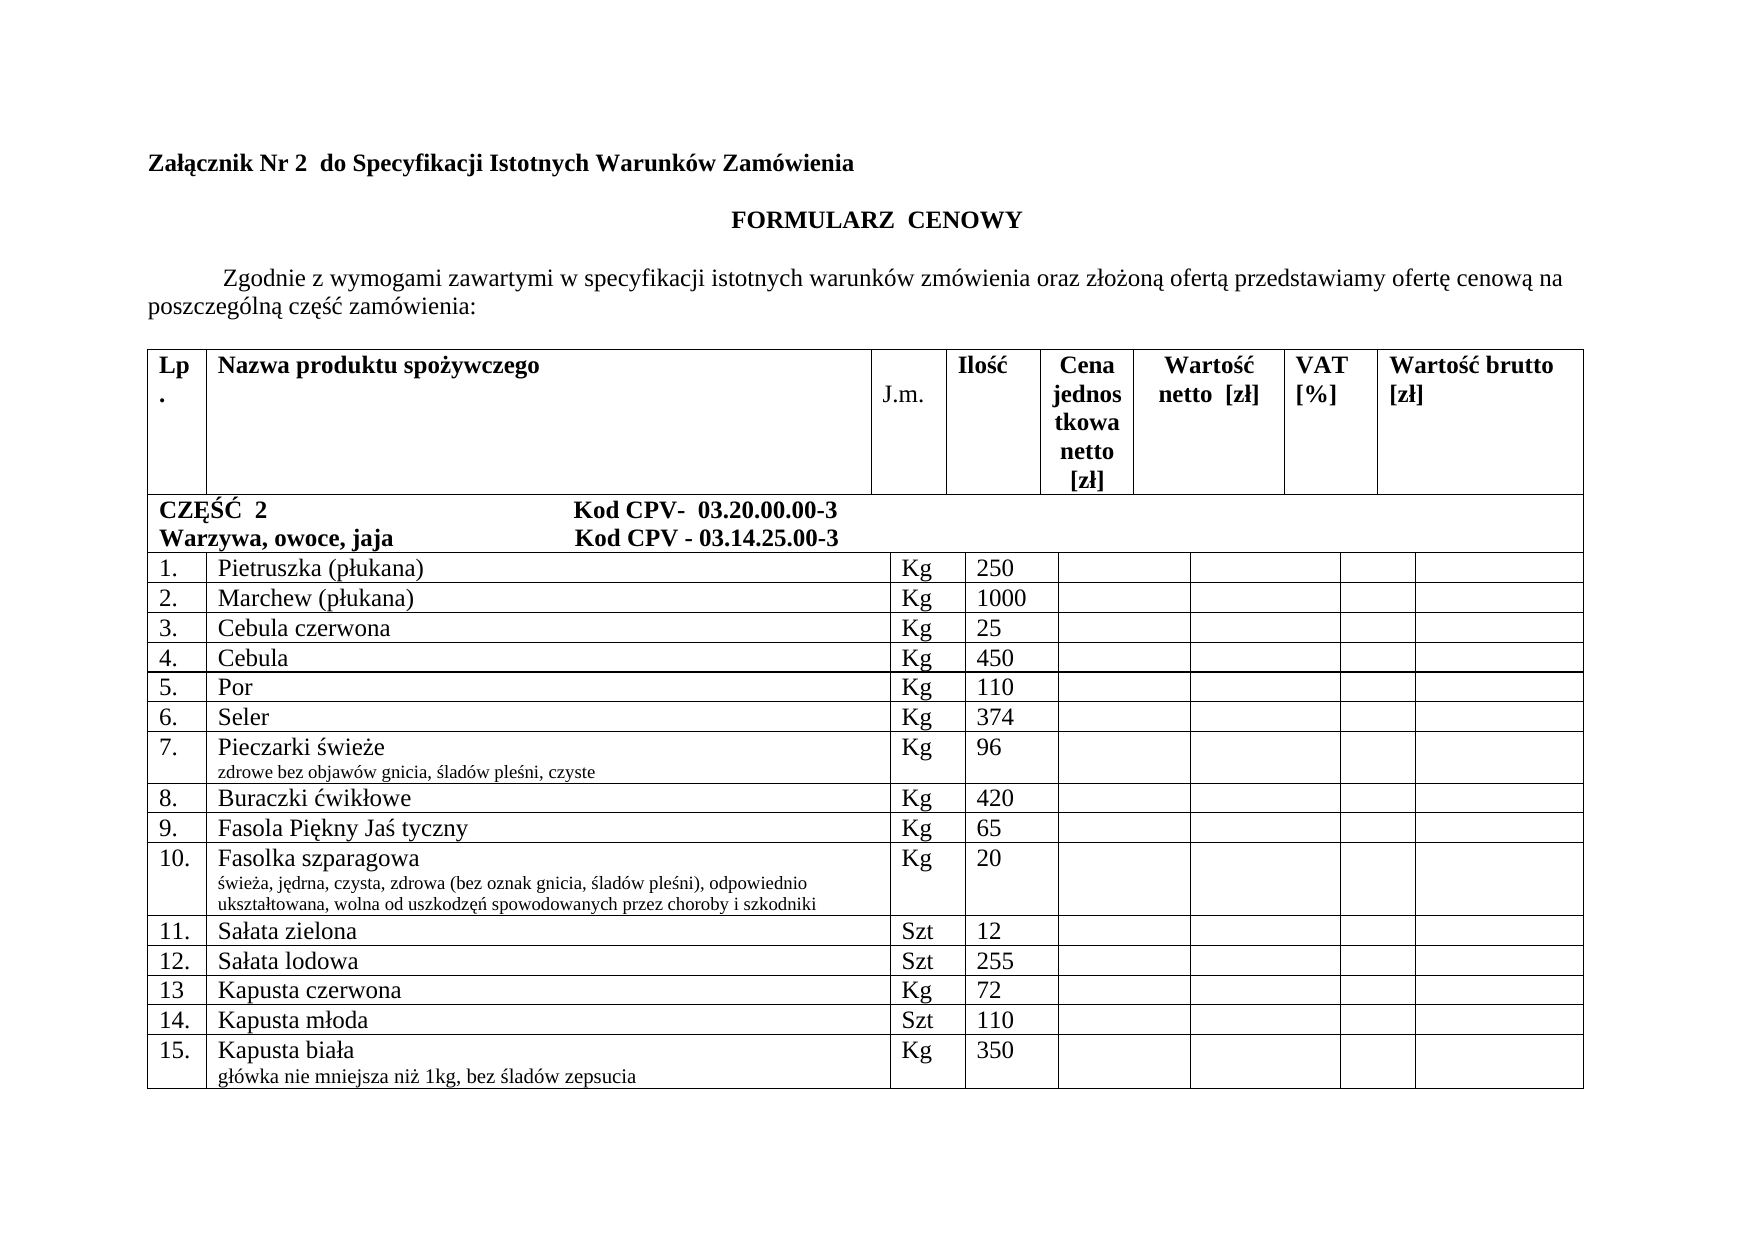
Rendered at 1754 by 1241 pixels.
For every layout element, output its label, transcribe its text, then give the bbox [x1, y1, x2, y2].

table_cell [1059, 1005, 1190, 1034]
table_cell 12. [148, 946, 206, 974]
table_cell [1341, 813, 1415, 842]
table_cell [1341, 976, 1415, 1004]
table_cell [1059, 843, 1190, 915]
table_cell Kg [891, 976, 965, 1004]
table_cell Fasolka szparagowa świeża, jędrna, czysta, zdrowa (bez oznak gnicia, śladów pleśni), odpowiednio ukształtowana, wolna od uszkodzęń spowodowanych przez choroby i szkodniki [207, 843, 890, 915]
table_cell [1191, 553, 1340, 582]
table_cell [1059, 1035, 1190, 1088]
table_cell Kg [891, 1035, 965, 1088]
table_cell [1341, 784, 1415, 812]
table_cell 7. [148, 732, 206, 782]
table_cell Kg [891, 583, 965, 612]
table_cell 450 [966, 643, 1058, 671]
table_cell [1059, 732, 1190, 782]
table_cell [1059, 643, 1190, 671]
table_header VAT [%] [1285, 350, 1377, 494]
table_cell Kg [891, 643, 965, 671]
table_cell [1059, 613, 1190, 642]
table_cell CZĘŚĆ 2 Kod CPV- 03.20.00.00-3 Warzywa, owoce, jaja Kod CPV - 03.14.25.00-3 [148, 495, 1583, 552]
table_cell 10. [148, 843, 206, 915]
table_cell Kg [891, 702, 965, 731]
table_cell [1191, 813, 1340, 842]
table_cell [1416, 643, 1583, 671]
text Załącznik Nr 2 do Specyfikacji Istotnych Warunków Zamówienia [148, 148, 1606, 176]
table_cell Kg [891, 843, 965, 915]
table_cell 8. [148, 784, 206, 812]
table_cell 6. [148, 702, 206, 731]
table_cell 2. [148, 583, 206, 612]
table_cell [1416, 784, 1583, 812]
table_header Wartość netto [zł] [1134, 350, 1284, 494]
text Zgodnie z wymogami zawartymi w specyfikacji istotnych warunków zmówienia oraz złożoną ofertą przedstawiamy ofertę cenową na poszczególną część zamówienia: [148, 263, 1606, 320]
table_cell 13 [148, 976, 206, 1004]
table_cell [1191, 643, 1340, 671]
table_cell [1416, 916, 1583, 945]
table_header Nazwa produktu spożywczego [207, 350, 871, 494]
table_header Cena jednostkowa netto [zł] [1041, 350, 1133, 494]
table_cell [1059, 553, 1190, 582]
table_cell Pietruszka (płukana) [207, 553, 890, 582]
table_cell [1341, 843, 1415, 915]
table_cell [1191, 702, 1340, 731]
table_cell [1416, 732, 1583, 782]
table_cell Por [207, 673, 890, 701]
table_cell [1416, 976, 1583, 1004]
table_cell [1416, 673, 1583, 701]
table_cell 255 [966, 946, 1058, 974]
table_cell [1191, 673, 1340, 701]
table_cell [1416, 702, 1583, 731]
table_cell 15. [148, 1035, 206, 1088]
table_cell [1416, 1005, 1583, 1034]
table_cell [1341, 613, 1415, 642]
table_cell [1059, 946, 1190, 974]
table_cell Kg [891, 673, 965, 701]
table_cell [1191, 916, 1340, 945]
table_header Ilość [947, 350, 1040, 494]
table_cell [1416, 813, 1583, 842]
table_cell 350 [966, 1035, 1058, 1088]
table_cell [1416, 613, 1583, 642]
table_cell Kg [891, 613, 965, 642]
table_cell 25 [966, 613, 1058, 642]
table_cell 4. [148, 643, 206, 671]
table_cell 1. [148, 553, 206, 582]
table_header Wartość brutto [zł] [1378, 350, 1583, 494]
table_cell Kg [891, 553, 965, 582]
table_cell 12 [966, 916, 1058, 945]
table_cell [1059, 784, 1190, 812]
table_cell [1416, 843, 1583, 915]
table_cell [1341, 916, 1415, 945]
table_cell 5. [148, 673, 206, 701]
table_cell [1191, 583, 1340, 612]
table_cell [1341, 732, 1415, 782]
table_cell Szt [891, 1005, 965, 1034]
table_cell 11. [148, 916, 206, 945]
table_cell 20 [966, 843, 1058, 915]
table_cell Sałata zielona [207, 916, 890, 945]
table_cell [1191, 946, 1340, 974]
table_cell [1341, 643, 1415, 671]
table_cell [1341, 946, 1415, 974]
table_cell Sałata lodowa [207, 946, 890, 974]
table_cell [1059, 583, 1190, 612]
table_cell [1059, 916, 1190, 945]
table_cell [1341, 702, 1415, 731]
table_cell 72 [966, 976, 1058, 1004]
table_cell [1341, 553, 1415, 582]
table_cell Szt [891, 916, 965, 945]
table_cell 110 [966, 673, 1058, 701]
table_cell Fasola Piękny Jaś tyczny [207, 813, 890, 842]
text FORMULARZ CENOWY [148, 205, 1606, 234]
table_header J.m. [872, 350, 946, 494]
table_cell 14. [148, 1005, 206, 1034]
table_cell [1341, 1005, 1415, 1034]
table_cell Seler [207, 702, 890, 731]
table_cell [1191, 976, 1340, 1004]
table_cell 96 [966, 732, 1058, 782]
table_cell 374 [966, 702, 1058, 731]
table_cell Kg [891, 784, 965, 812]
table_cell 65 [966, 813, 1058, 842]
table_cell 420 [966, 784, 1058, 812]
table_cell [1059, 702, 1190, 731]
table_cell 110 [966, 1005, 1058, 1034]
table_cell [1341, 583, 1415, 612]
table_cell 1000 [966, 583, 1058, 612]
table_cell 9. [148, 813, 206, 842]
table_cell Marchew (płukana) [207, 583, 890, 612]
table_cell Pieczarki świeże zdrowe bez objawów gnicia, śladów pleśni, czyste [207, 732, 890, 782]
table_cell [1059, 813, 1190, 842]
table_cell [1191, 732, 1340, 782]
table_cell [1059, 976, 1190, 1004]
table_cell [1191, 1005, 1340, 1034]
table_cell Kapusta czerwona [207, 976, 890, 1004]
table_cell Cebula czerwona [207, 613, 890, 642]
table_cell [1416, 1035, 1583, 1088]
table_cell [1416, 553, 1583, 582]
table_cell [1191, 613, 1340, 642]
table_cell Kg [891, 813, 965, 842]
table_cell [1416, 946, 1583, 974]
table_cell 250 [966, 553, 1058, 582]
table_cell Kg [891, 732, 965, 782]
table_cell [1341, 1035, 1415, 1088]
table_cell [1059, 673, 1190, 701]
table_cell Szt [891, 946, 965, 974]
table_cell [1191, 784, 1340, 812]
table_cell Buraczki ćwikłowe [207, 784, 890, 812]
table_cell [1416, 583, 1583, 612]
table_cell [1191, 843, 1340, 915]
table_cell Kapusta młoda [207, 1005, 890, 1034]
table_cell Kapusta biała główka nie mniejsza niż 1kg, bez śladów zepsucia [207, 1035, 890, 1088]
table_cell [1341, 673, 1415, 701]
table_cell Cebula [207, 643, 890, 671]
table_header Lp. [148, 350, 206, 494]
table_cell [1191, 1035, 1340, 1088]
table_cell 3. [148, 613, 206, 642]
